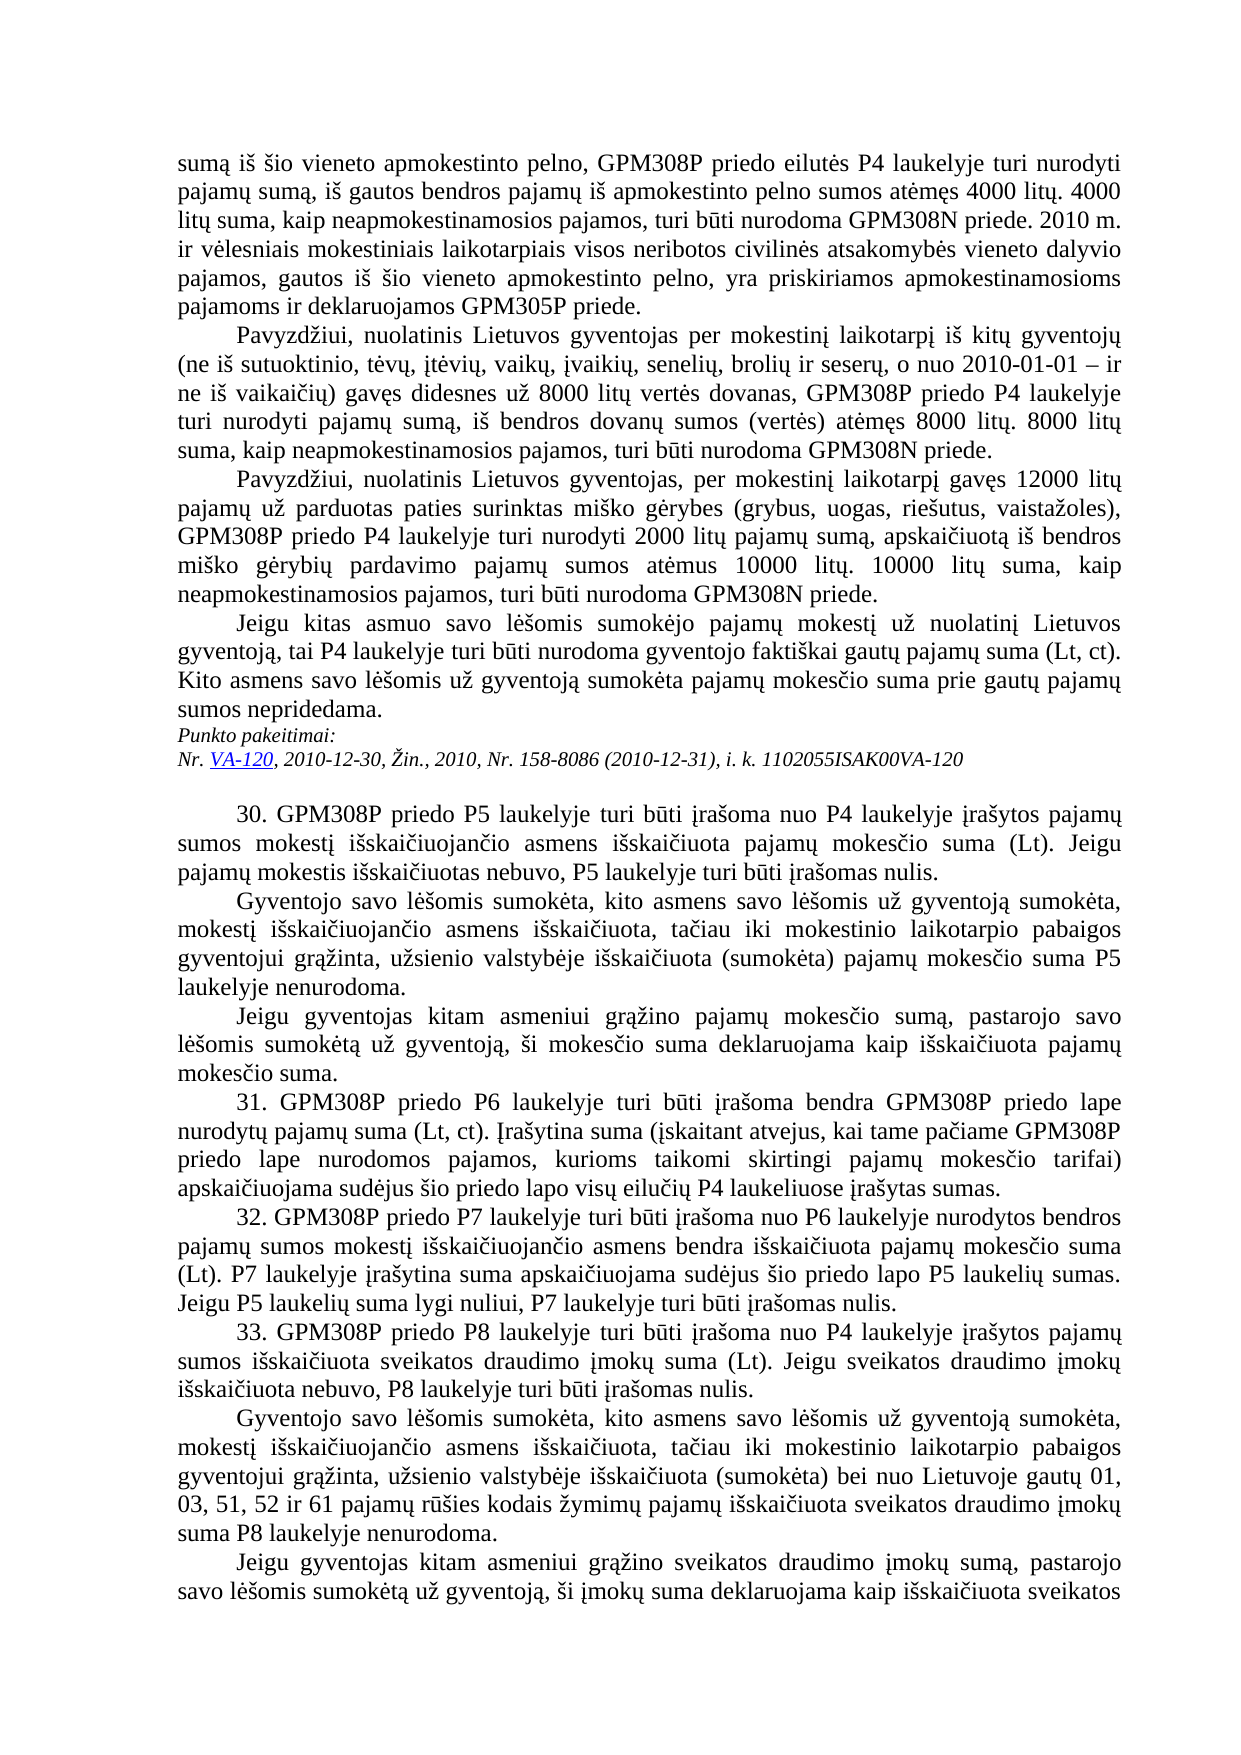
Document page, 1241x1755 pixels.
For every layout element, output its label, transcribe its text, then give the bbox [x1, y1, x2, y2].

text sumą iš šio vieneto apmokestinto pelno, GPM308P priedo eilutės P4 laukelyje turi nurodyti pajamų sumą, iš gautos bendros pajamų iš apmokestinto pelno sumos atėmęs 4000 litų. 4000 litų suma, kaip neapmokestinamosios pajamos, turi būti nurodoma GPM308N priede. 2010 m. ir vėlesniais mokestiniais laikotarpiais visos neribotos civilinės atsakomybės vieneto dalyvio pajamos, gautos iš šio vieneto apmokestinto pelno, yra priskiriamos apmokestinamosioms pajamoms ir deklaruojamos GPM305P priede. [177, 148, 1122, 320]
text Pavyzdžiui, nuolatinis Lietuvos gyventojas, per mokestinį laikotarpį gavęs 12000 litų pajamų už parduotas paties surinktas miško gėrybes (grybus, uogas, riešutus, vaistažoles), GPM308P priedo P4 laukelyje turi nurodyti 2000 litų pajamų sumą, apskaičiuotą iš bendros miško gėrybių pardavimo pajamų sumos atėmus 10000 litų. 10000 litų suma, kaip neapmokestinamosios pajamos, turi būti nurodoma GPM308N priede. [177, 464, 1122, 608]
text Pavyzdžiui, nuolatinis Lietuvos gyventojas per mokestinį laikotarpį iš kitų gyventojų (ne iš sutuoktinio, tėvų, įtėvių, vaikų, įvaikių, senelių, brolių ir seserų, o nuo 2010-01-01 – ir ne iš vaikaičių) gavęs didesnes už 8000 litų vertės dovanas, GPM308P priedo P4 laukelyje turi nurodyti pajamų sumą, iš bendros dovanų sumos (vertės) atėmęs 8000 litų. 8000 litų suma, kaip neapmokestinamosios pajamos, turi būti nurodoma GPM308N priede. [177, 320, 1122, 464]
text Jeigu kitas asmuo savo lėšomis sumokėjo pajamų mokestį už nuolatinį Lietuvos gyventoją, tai P4 laukelyje turi būti nurodoma gyventojo faktiškai gautų pajamų suma (Lt, ct). Kito asmens savo lėšomis už gyventoją sumokėta pajamų mokesčio suma prie gautų pajamų sumos nepridedama. [177, 608, 1122, 723]
text Jeigu gyventojas kitam asmeniui grąžino sveikatos draudimo įmokų sumą, pastarojo savo lėšomis sumokėtą už gyventoją, ši įmokų suma deklaruojama kaip išskaičiuota sveikatos [177, 1547, 1122, 1604]
text Gyventojo savo lėšomis sumokėta, kito asmens savo lėšomis už gyventoją sumokėta, mokestį išskaičiuojančio asmens išskaičiuota, tačiau iki mokestinio laikotarpio pabaigos gyventojui grąžinta, užsienio valstybėje išskaičiuota (sumokėta) bei nuo Lietuvoje gautų 01, 03, 51, 52 ir 61 pajamų rūšies kodais žymimų pajamų išskaičiuota sveikatos draudimo įmokų suma P8 laukelyje nenurodoma. [177, 1403, 1122, 1547]
text Punkto pakeitimai: [177, 723, 1122, 747]
text Gyventojo savo lėšomis sumokėta, kito asmens savo lėšomis už gyventoją sumokėta, mokestį išskaičiuojančio asmens išskaičiuota, tačiau iki mokestinio laikotarpio pabaigos gyventojui grąžinta, užsienio valstybėje išskaičiuota (sumokėta) pajamų mokesčio suma P5 laukelyje nenurodoma. [177, 886, 1122, 1001]
text Nr. VA-120, 2010-12-30, Žin., 2010, Nr. 158-8086 (2010-12-31), i. k. 1102055ISAK00VA-120 [177, 747, 1122, 771]
text Jeigu gyventojas kitam asmeniui grąžino pajamų mokesčio sumą, pastarojo savo lėšomis sumokėtą už gyventoją, ši mokesčio suma deklaruojama kaip išskaičiuota pajamų mokesčio suma. [177, 1001, 1122, 1087]
text 32. GPM308P priedo P7 laukelyje turi būti įrašoma nuo P6 laukelyje nurodytos bendros pajamų sumos mokestį išskaičiuojančio asmens bendra išskaičiuota pajamų mokesčio suma (Lt). P7 laukelyje įrašytina suma apskaičiuojama sudėjus šio priedo lapo P5 laukelių sumas. Jeigu P5 laukelių suma lygi nuliui, P7 laukelyje turi būti įrašomas nulis. [177, 1202, 1122, 1317]
text 33. GPM308P priedo P8 laukelyje turi būti įrašoma nuo P4 laukelyje įrašytos pajamų sumos išskaičiuota sveikatos draudimo įmokų suma (Lt). Jeigu sveikatos draudimo įmokų išskaičiuota nebuvo, P8 laukelyje turi būti įrašomas nulis. [177, 1317, 1122, 1403]
text 31. GPM308P priedo P6 laukelyje turi būti įrašoma bendra GPM308P priedo lape nurodytų pajamų suma (Lt, ct). Įrašytina suma (įskaitant atvejus, kai tame pačiame GPM308P priedo lape nurodomos pajamos, kurioms taikomi skirtingi pajamų mokesčio tarifai) apskaičiuojama sudėjus šio priedo lapo visų eilučių P4 laukeliuose įrašytas sumas. [177, 1087, 1122, 1202]
text 30. GPM308P priedo P5 laukelyje turi būti įrašoma nuo P4 laukelyje įrašytos pajamų sumos mokestį išskaičiuojančio asmens išskaičiuota pajamų mokesčio suma (Lt). Jeigu pajamų mokestis išskaičiuotas nebuvo, P5 laukelyje turi būti įrašomas nulis. [177, 799, 1122, 886]
